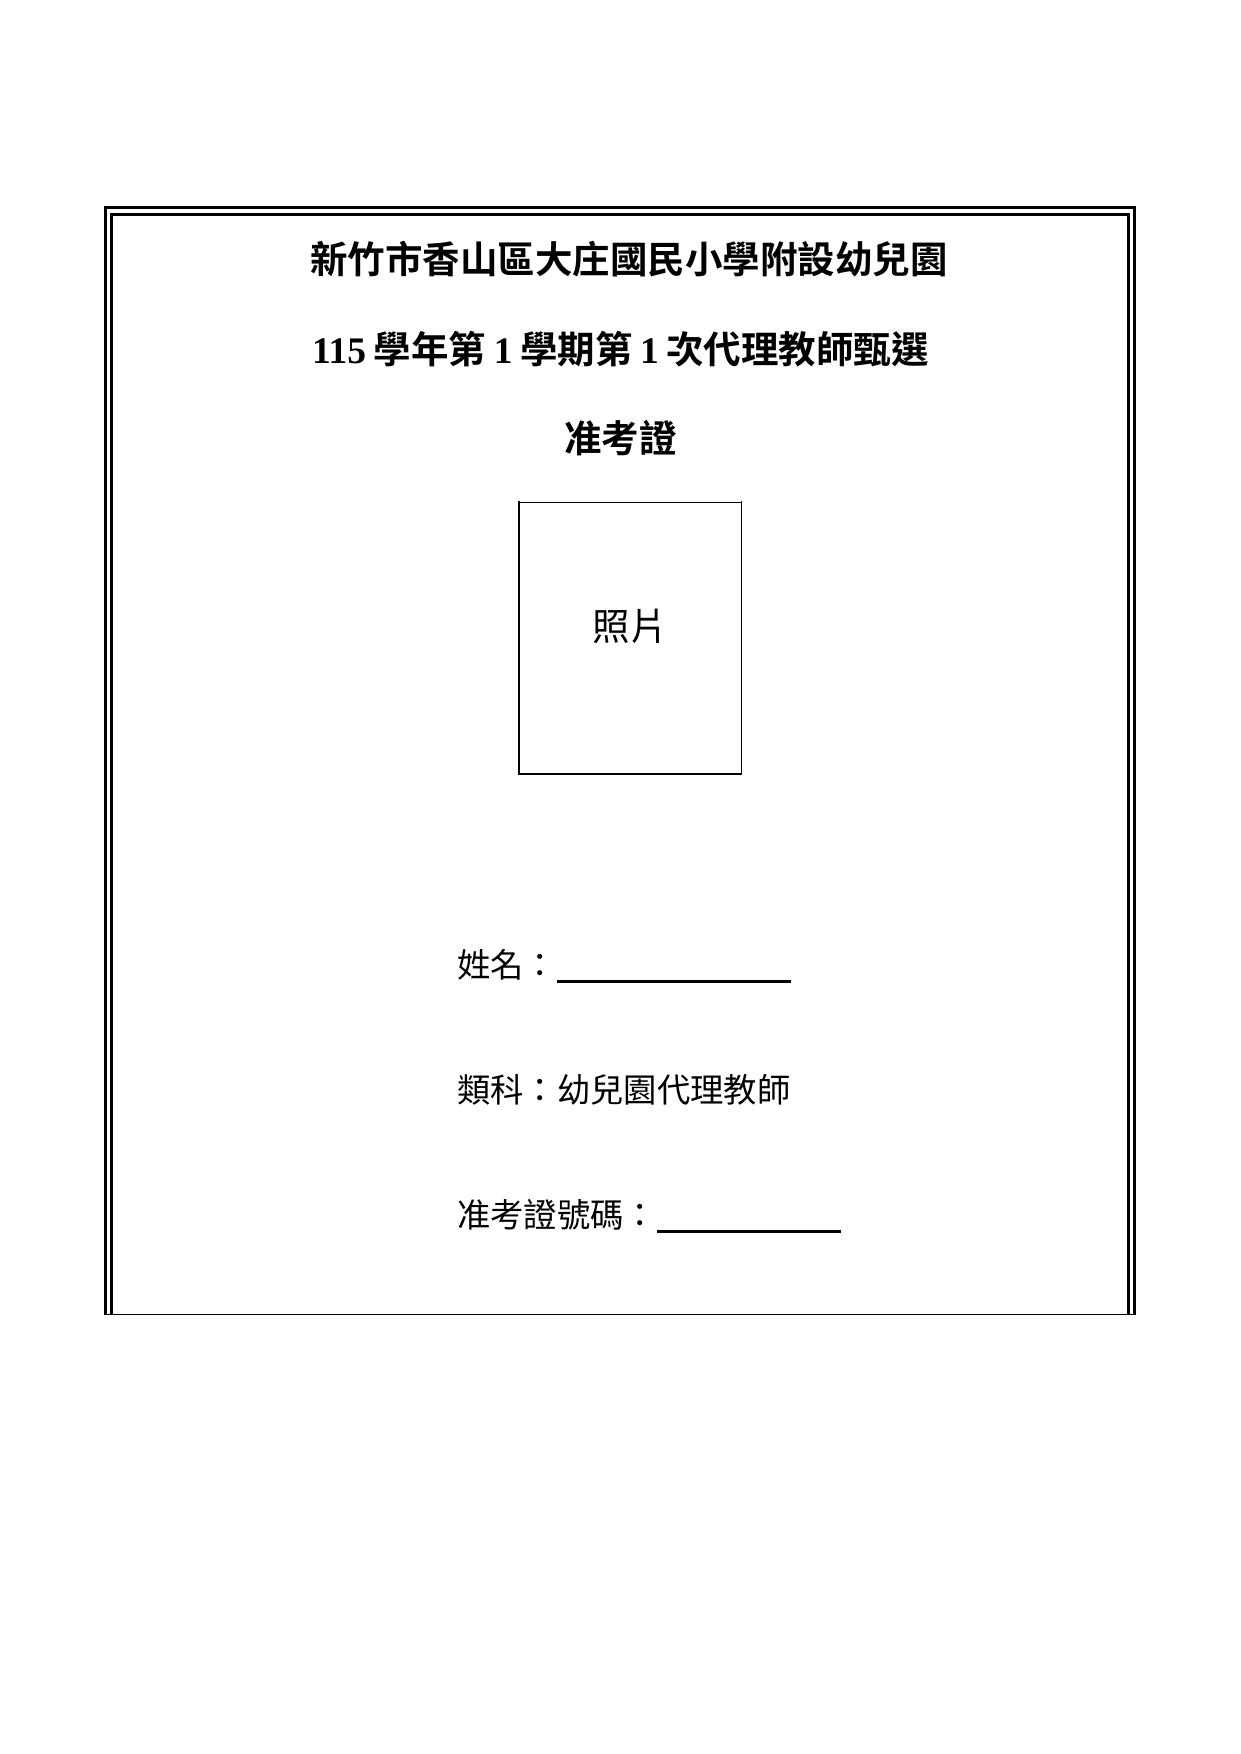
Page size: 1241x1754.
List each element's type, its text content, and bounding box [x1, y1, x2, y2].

table_header 新竹市香山區大庄國民小學附設幼兒園 115學年第1學期第1次代理教師甄選 准考證 姓名： 類科：幼兒園代理教師 准考證號碼： [109, 209, 1131, 1313]
